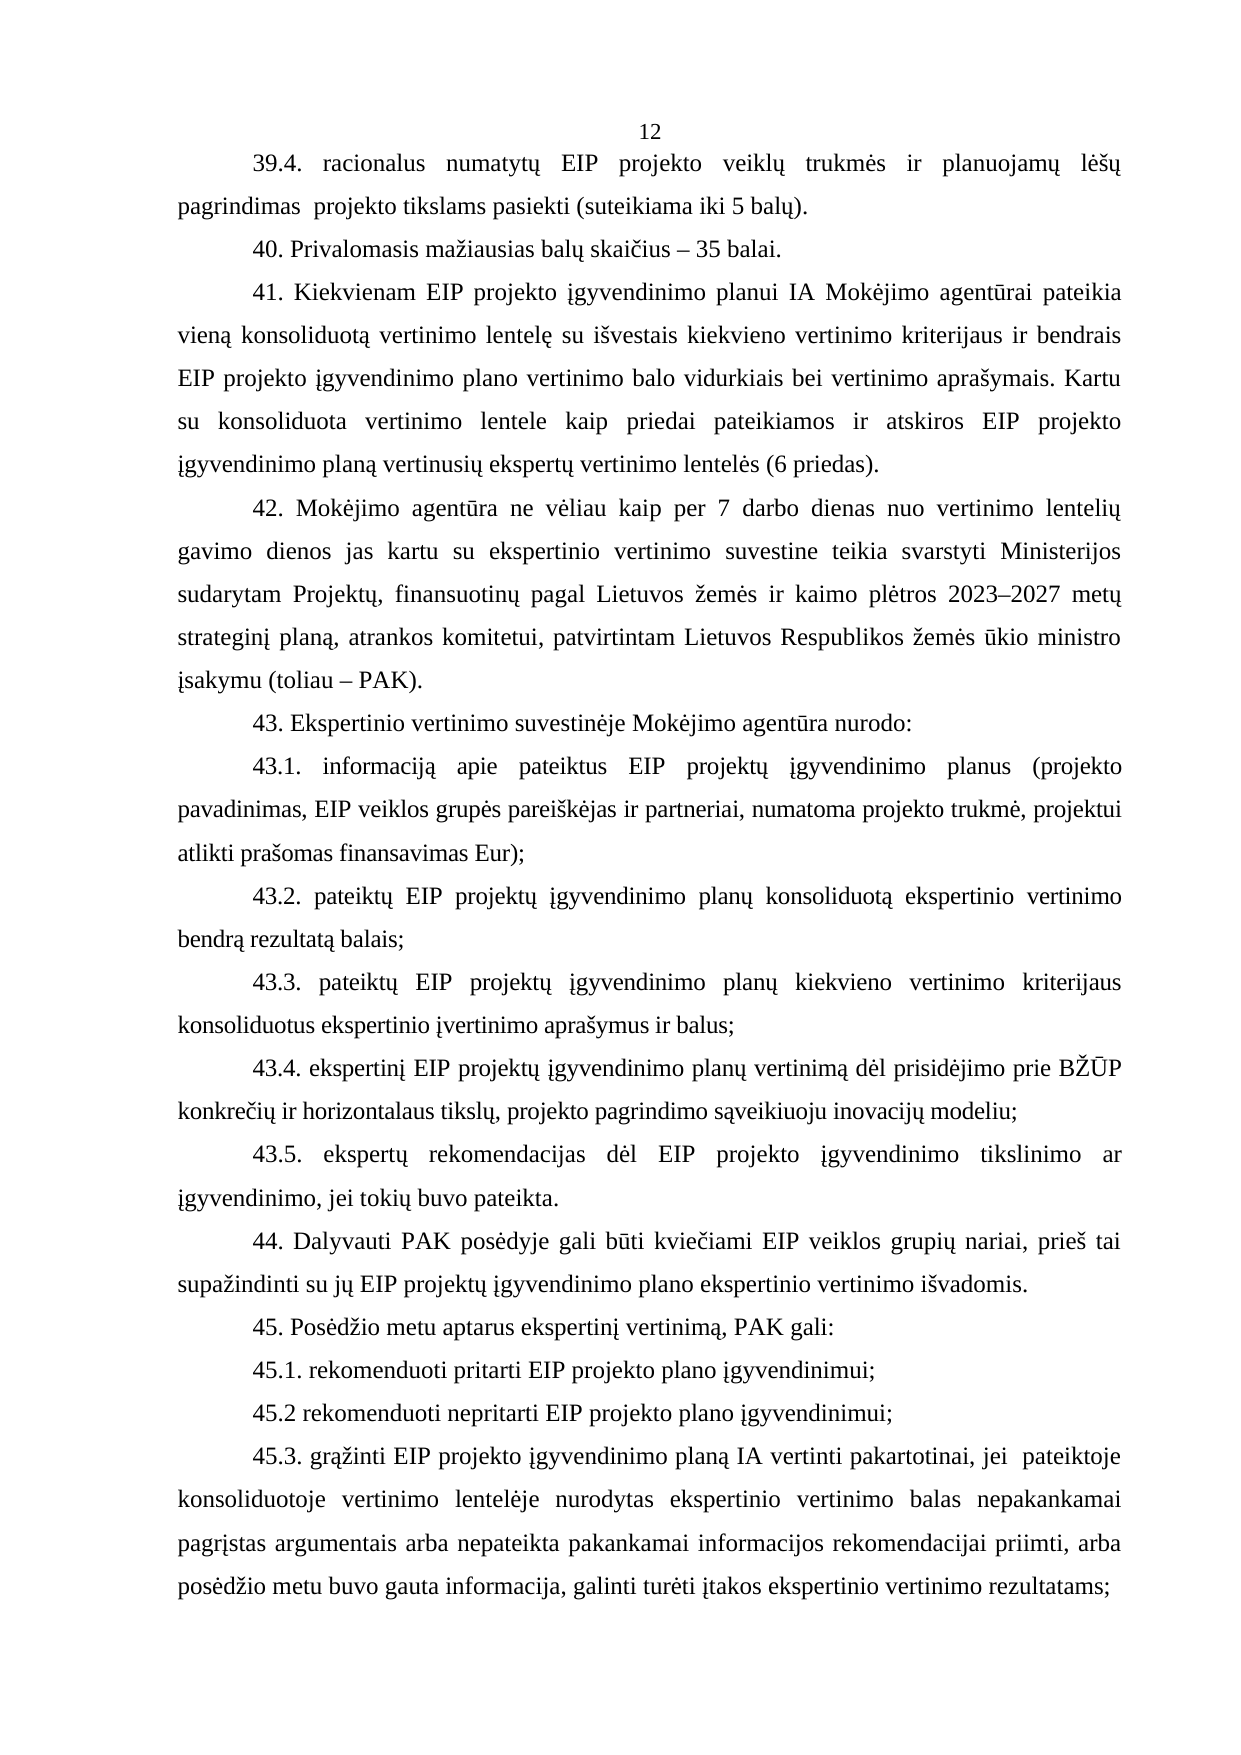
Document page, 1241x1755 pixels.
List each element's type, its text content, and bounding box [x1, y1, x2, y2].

text 45.1. rekomenduoti pritarti EIP projekto plano įgyvendinimui; [177, 1355, 1122, 1384]
text 43.5. ekspertų rekomendacijas dėl EIP projekto įgyvendinimo tikslinimo ar įgyvendinimo, jei tokių buvo pateikta. [177, 1139, 1122, 1211]
text 43.4. ekspertinį EIP projektų įgyvendinimo planų vertinimą dėl prisidėjimo prie BŽŪP konkrečių ir horizontalaus tikslų, projekto pagrindimo sąveikiuoju inovacijų modeliu; [177, 1053, 1122, 1125]
text 43.3. pateiktų EIP projektų įgyvendinimo planų kiekvieno vertinimo kriterijaus konsoliduotus ekspertinio įvertinimo aprašymus ir balus; [177, 967, 1122, 1039]
text 44. Dalyvauti PAK posėdyje gali būti kviečiami EIP veiklos grupių nariai, prieš tai supažindinti su jų EIP projektų įgyvendinimo plano ekspertinio vertinimo išvadomis. [177, 1226, 1122, 1298]
text 41. Kiekvienam EIP projekto įgyvendinimo planui IA Mokėjimo agentūrai pateikia vieną konsoliduotą vertinimo lentelę su išvestais kiekvieno vertinimo kriterijaus ir bendrais EIP projekto įgyvendinimo plano vertinimo balo vidurkiais bei vertinimo aprašymais. Kartu su konsoliduota vertinimo lentele kaip priedai pateikiamos ir atskiros EIP projekto įgyvendinimo planą vertinusių ekspertų vertinimo lentelės (6 priedas). [177, 277, 1122, 478]
text 45.2 rekomenduoti nepritarti EIP projekto plano įgyvendinimui; [177, 1398, 1122, 1427]
text 39.4. racionalus numatytų EIP projekto veiklų trukmės ir planuojamų lėšų pagrindimas projekto tikslams pasiekti (suteikiama iki 5 balų). [177, 148, 1122, 219]
text 45.3. grąžinti EIP projekto įgyvendinimo planą IA vertinti pakartotinai, jei pateiktoje konsoliduotoje vertinimo lentelėje nurodytas ekspertinio vertinimo balas nepakankamai pagrįstas argumentais arba nepateikta pakankamai informacijos rekomendacijai priimti, arba posėdžio metu buvo gauta informacija, galinti turėti įtakos ekspertinio vertinimo rezultatams; [177, 1441, 1122, 1599]
text 43.2. pateiktų EIP projektų įgyvendinimo planų konsoliduotą ekspertinio vertinimo bendrą rezultatą balais; [177, 881, 1122, 953]
text 45. Posėdžio metu aptarus ekspertinį vertinimą, PAK gali: [177, 1312, 1122, 1341]
text 40. Privalomasis mažiausias balų skaičius – 35 balai. [177, 234, 1122, 263]
text 43. Ekspertinio vertinimo suvestinėje Mokėjimo agentūra nurodo: [177, 708, 1122, 737]
text 42. Mokėjimo agentūra ne vėliau kaip per 7 darbo dienas nuo vertinimo lentelių gavimo dienos jas kartu su ekspertinio vertinimo suvestine teikia svarstyti Ministerijos sudarytam Projektų, finansuotinų pagal Lietuvos žemės ir kaimo plėtros 2023–2027 metų strateginį planą, atrankos komitetui, patvirtintam Lietuvos Respublikos žemės ūkio ministro įsakymu (toliau – PAK). [177, 493, 1122, 694]
text 43.1. informaciją apie pateiktus EIP projektų įgyvendinimo planus (projekto pavadinimas, EIP veiklos grupės pareiškėjas ir partneriai, numatoma projekto trukmė, projektui atlikti prašomas finansavimas Eur); [177, 751, 1122, 866]
